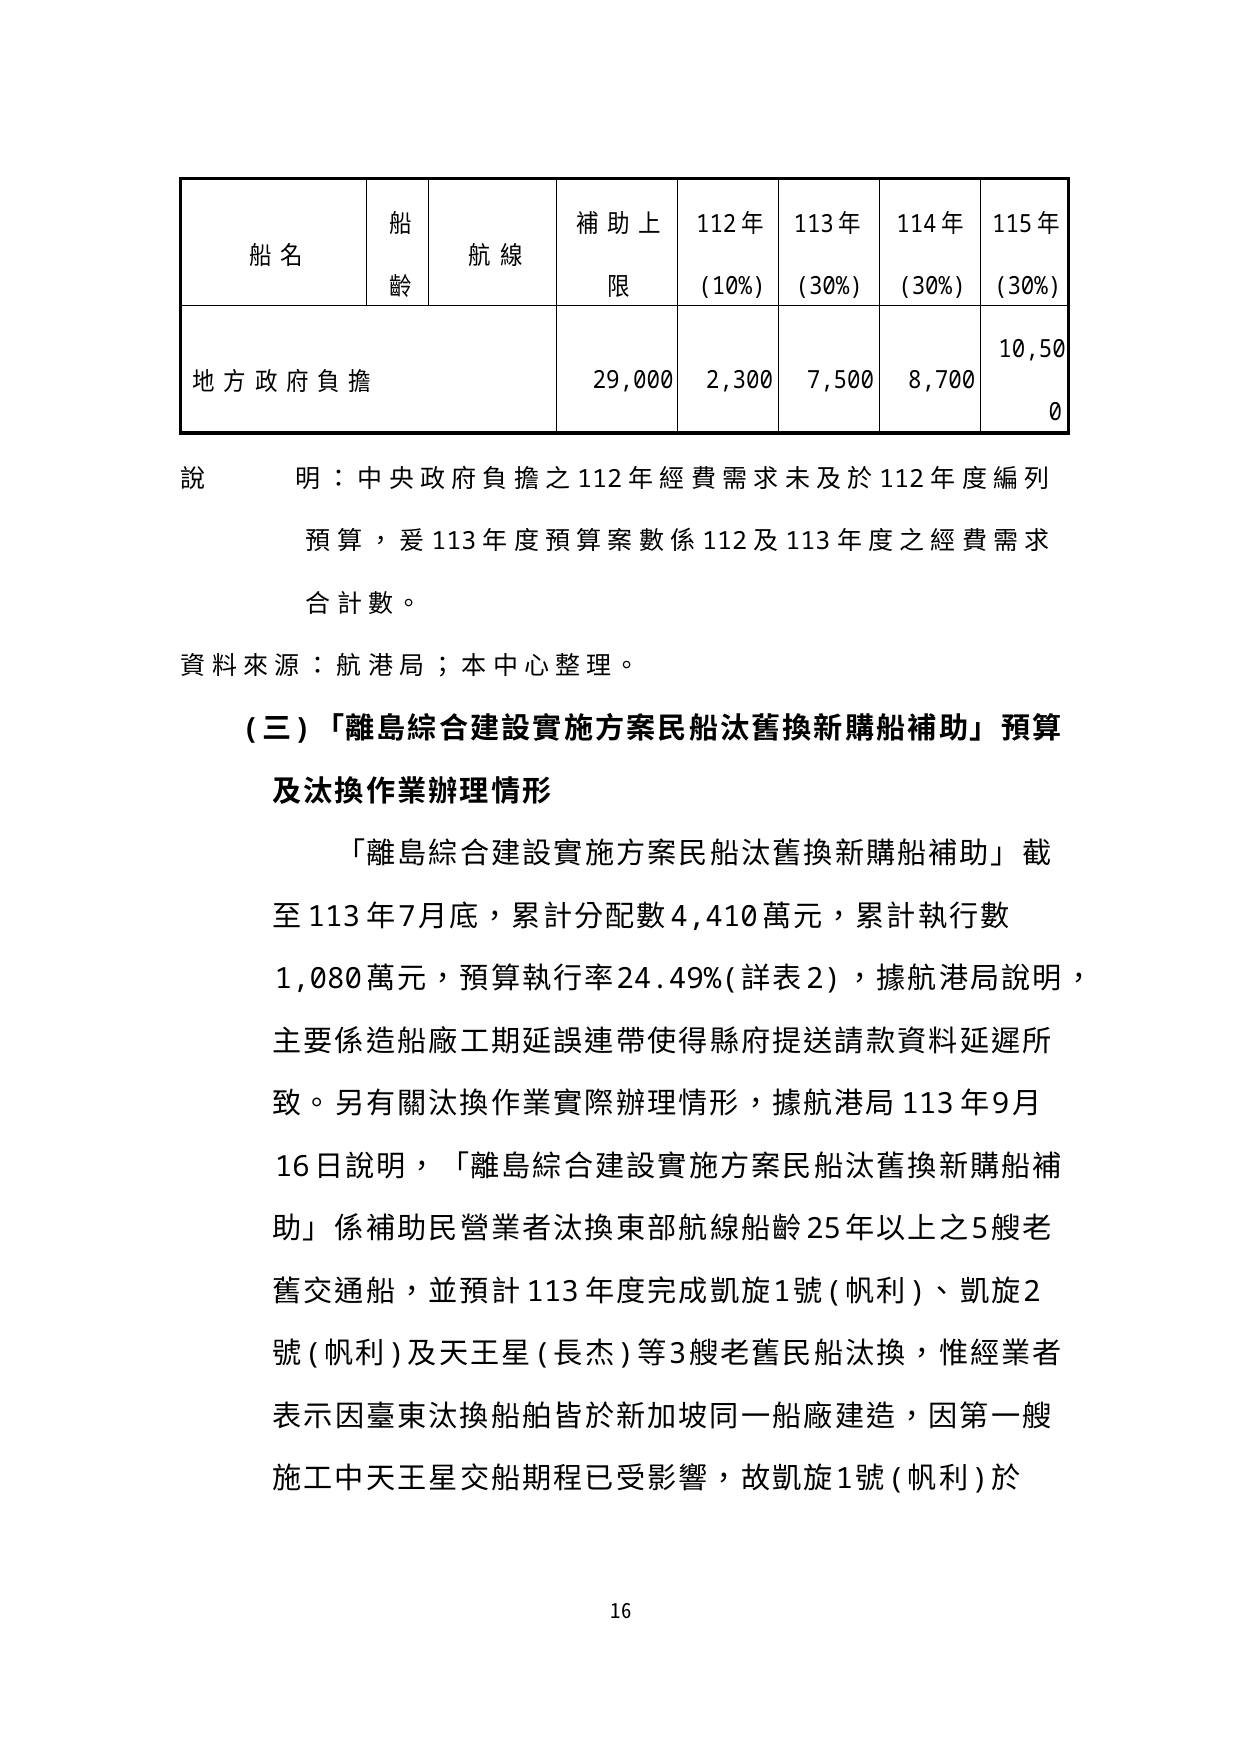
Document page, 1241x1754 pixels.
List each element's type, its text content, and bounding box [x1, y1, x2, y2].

table_cell 2,300 [678, 306, 778, 431]
table_header 114年(30%) [880, 180, 980, 305]
table_cell 7,500 [779, 306, 879, 431]
table_header 補助上限 [557, 180, 677, 305]
table_cell 8,700 [880, 306, 980, 431]
table_header 112年(10%) [678, 180, 778, 305]
table_cell 29,000 [557, 306, 677, 431]
text (三)「離島綜合建設實施方案民船汰舊換新購船補助」預算及汰換作業辦理情形 [236, 684, 1063, 809]
table_cell 地方政府負擔 [182, 306, 556, 431]
table_header 航線 [429, 180, 556, 305]
text 「離島綜合建設實施方案民船汰舊換新購船補助」截至113年7月底，累計分配數4,410萬元，累計執行數1,080萬元，預算執行率24.49%(詳表2)，據航港局說明，主要係造船廠工期延誤連帶使得縣府提送請款資料延遲所致。另有關汰換作業實際辦理情形，據航港局113年9月16日說明，「離島綜合建設實施方案民船汰舊換新購船補助」係補助民營業者汰換東部航線船齡25年以上之5艘老舊交通船，並預計113年度完成凱旋1號(帆利)、凱旋2號(帆利)及天王星(長杰)等3艘老舊民船汰換，惟經業者表示因臺東汰換船舶皆於新加坡同一船廠建造，因第一艘施工中天王星交船期程已受影響，故凱旋1號(帆利)於113年無法依規劃期程完成汰換，刻由臺東縣政府函請國家發展委員會申請計畫變更，擬延長至117年完成汰換，凱旋2號(帆利)亦受造船廠工期影響，預計114年初始能交船(詳表3)。 [266, 809, 1063, 1497]
table_header 船名 [182, 180, 366, 305]
text 資料來源：航港局；本中心整理。 [174, 622, 1063, 684]
text 說 明：中央政府負擔之112年經費需求未及於112年度編列預算，爰113年度預算案數係112及113年度之經費需求合計數。 [174, 434, 1063, 622]
table_cell 10,500 [981, 306, 1067, 431]
table_header 115年(30%) [981, 180, 1067, 305]
table_header 船齡 [367, 180, 428, 305]
table_header 113年(30%) [779, 180, 879, 305]
